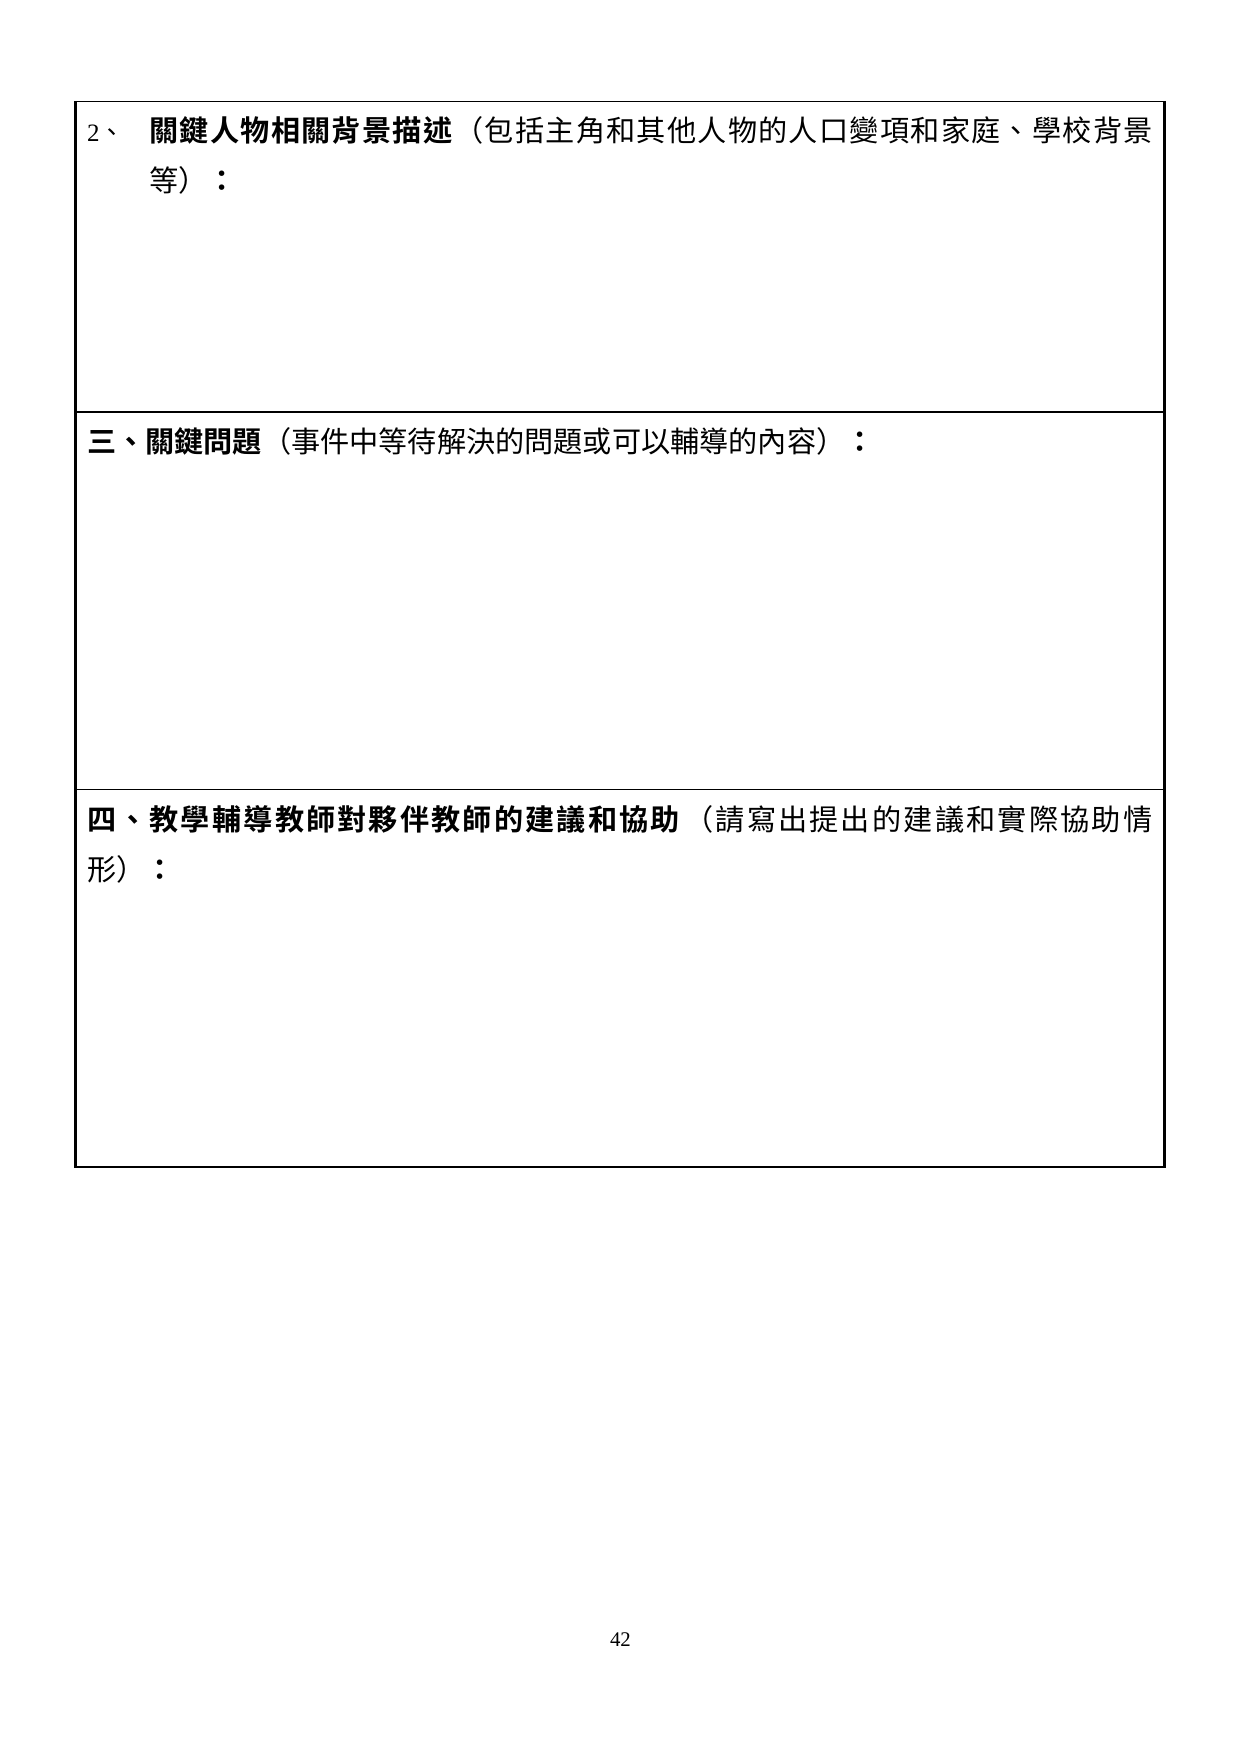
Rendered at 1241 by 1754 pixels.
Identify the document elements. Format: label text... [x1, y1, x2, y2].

table_cell 三、關鍵問題（事件中等待解決的問題或可以輔導的內容）： [77, 413, 1163, 789]
table_cell 關鍵人物相關背景描述（包括主角和其他人物的人口變項和家庭、學校背景等）： [77, 102, 1163, 411]
table_cell 四、教學輔導教師對夥伴教師的建議和協助（請寫出提出的建議和實際協助情形）： [77, 790, 1163, 1166]
